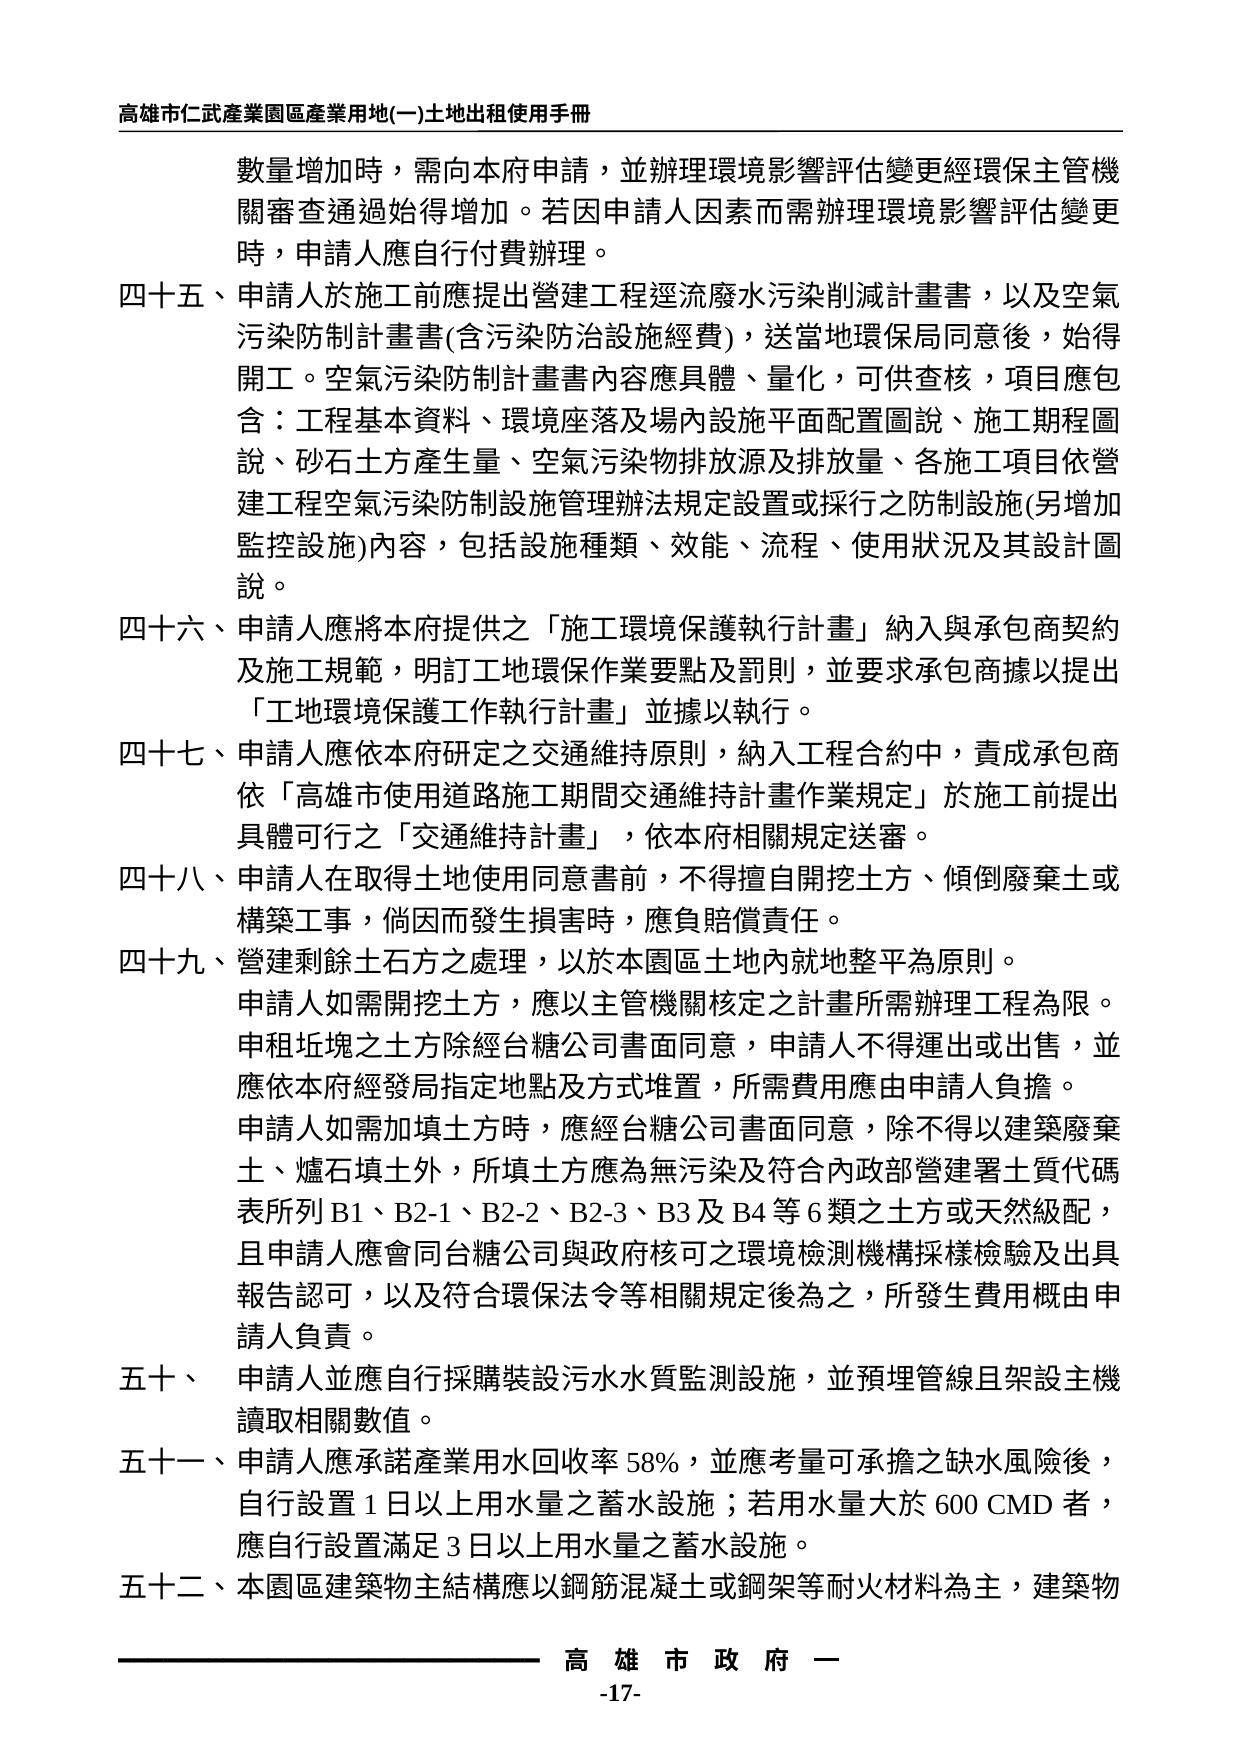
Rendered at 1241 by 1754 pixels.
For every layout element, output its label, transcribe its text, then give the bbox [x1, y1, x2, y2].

list 申請人並應自行採購裝設污水水質監測設施，並預埋管線且架設主機讀取相關數值。 [118, 1356, 1122, 1439]
list 申請人應將本府提供之「施工環境保護執行計畫」納入與承包商契約及施工規範，明訂工地環保作業要點及罰則，並要求承包商據以提出「工地環境保護工作執行計畫」並據以執行。 [118, 606, 1122, 731]
list 本園區建築物主結構應以鋼筋混凝土或鋼架等耐火材料為主，建築物 [118, 1564, 1122, 1606]
list 數量增加時，需向本府申請，並辦理環境影響評估變更經環保主管機關審查通過始得增加。若因申請人因素而需辦理環境影響評估變更時，申請人應自行付費辦理。 [118, 148, 1122, 273]
list 申請人應依本府研定之交通維持原則，納入工程合約中，責成承包商依「高雄市使用道路施工期間交通維持計畫作業規定」於施工前提出具體可行之「交通維持計畫」，依本府相關規定送審。 [118, 731, 1122, 856]
list 申請人於施工前應提出營建工程逕流廢水污染削減計畫書，以及空氣污染防制計畫書(含污染防治設施經費)，送當地環保局同意後，始得開工。空氣污染防制計畫書內容應具體、量化，可供查核，項目應包含：工程基本資料、環境座落及場內設施平面配置圖說、施工期程圖說、砂石土方產生量、空氣污染物排放源及排放量、各施工項目依營建工程空氣污染防制設施管理辦法規定設置或採行之防制設施(另增加監控設施)內容，包括設施種類、效能、流程、使用狀況及其設計圖說。 [118, 273, 1122, 606]
list 申請人應承諾產業用水回收率58%，並應考量可承擔之缺水風險後，自行設置1日以上用水量之蓄水設施；若用水量大於600 CMD 者，應自行設置滿足3日以上用水量之蓄水設施。 [118, 1439, 1122, 1564]
list 營建剩餘土石方之處理，以於本園區土地內就地整平為原則。 申請人如需開挖土方，應以主管機關核定之計畫所需辦理工程為限。申租坵塊之土方除經台糖公司書面同意，申請人不得運出或出售，並應依本府經發局指定地點及方式堆置，所需費用應由申請人負擔。 申請人如需加填土方時，應經台糖公司書面同意，除不得以建築廢棄土、爐石填土外，所填土方應為無污染及符合內政部營建署土質代碼表所列B1、B2-1、B2-2、B2-3、B3及B4等6類之土方或天然級配，且申請人應會同台糖公司與政府核可之環境檢測機構採樣檢驗及出具報告認可，以及符合環保法令等相關規定後為之，所發生費用概由申請人負責。 [118, 939, 1122, 1356]
list 申請人在取得土地使用同意書前，不得擅自開挖土方、傾倒廢棄土或構築工事，倘因而發生損害時，應負賠償責任。 [118, 856, 1122, 939]
